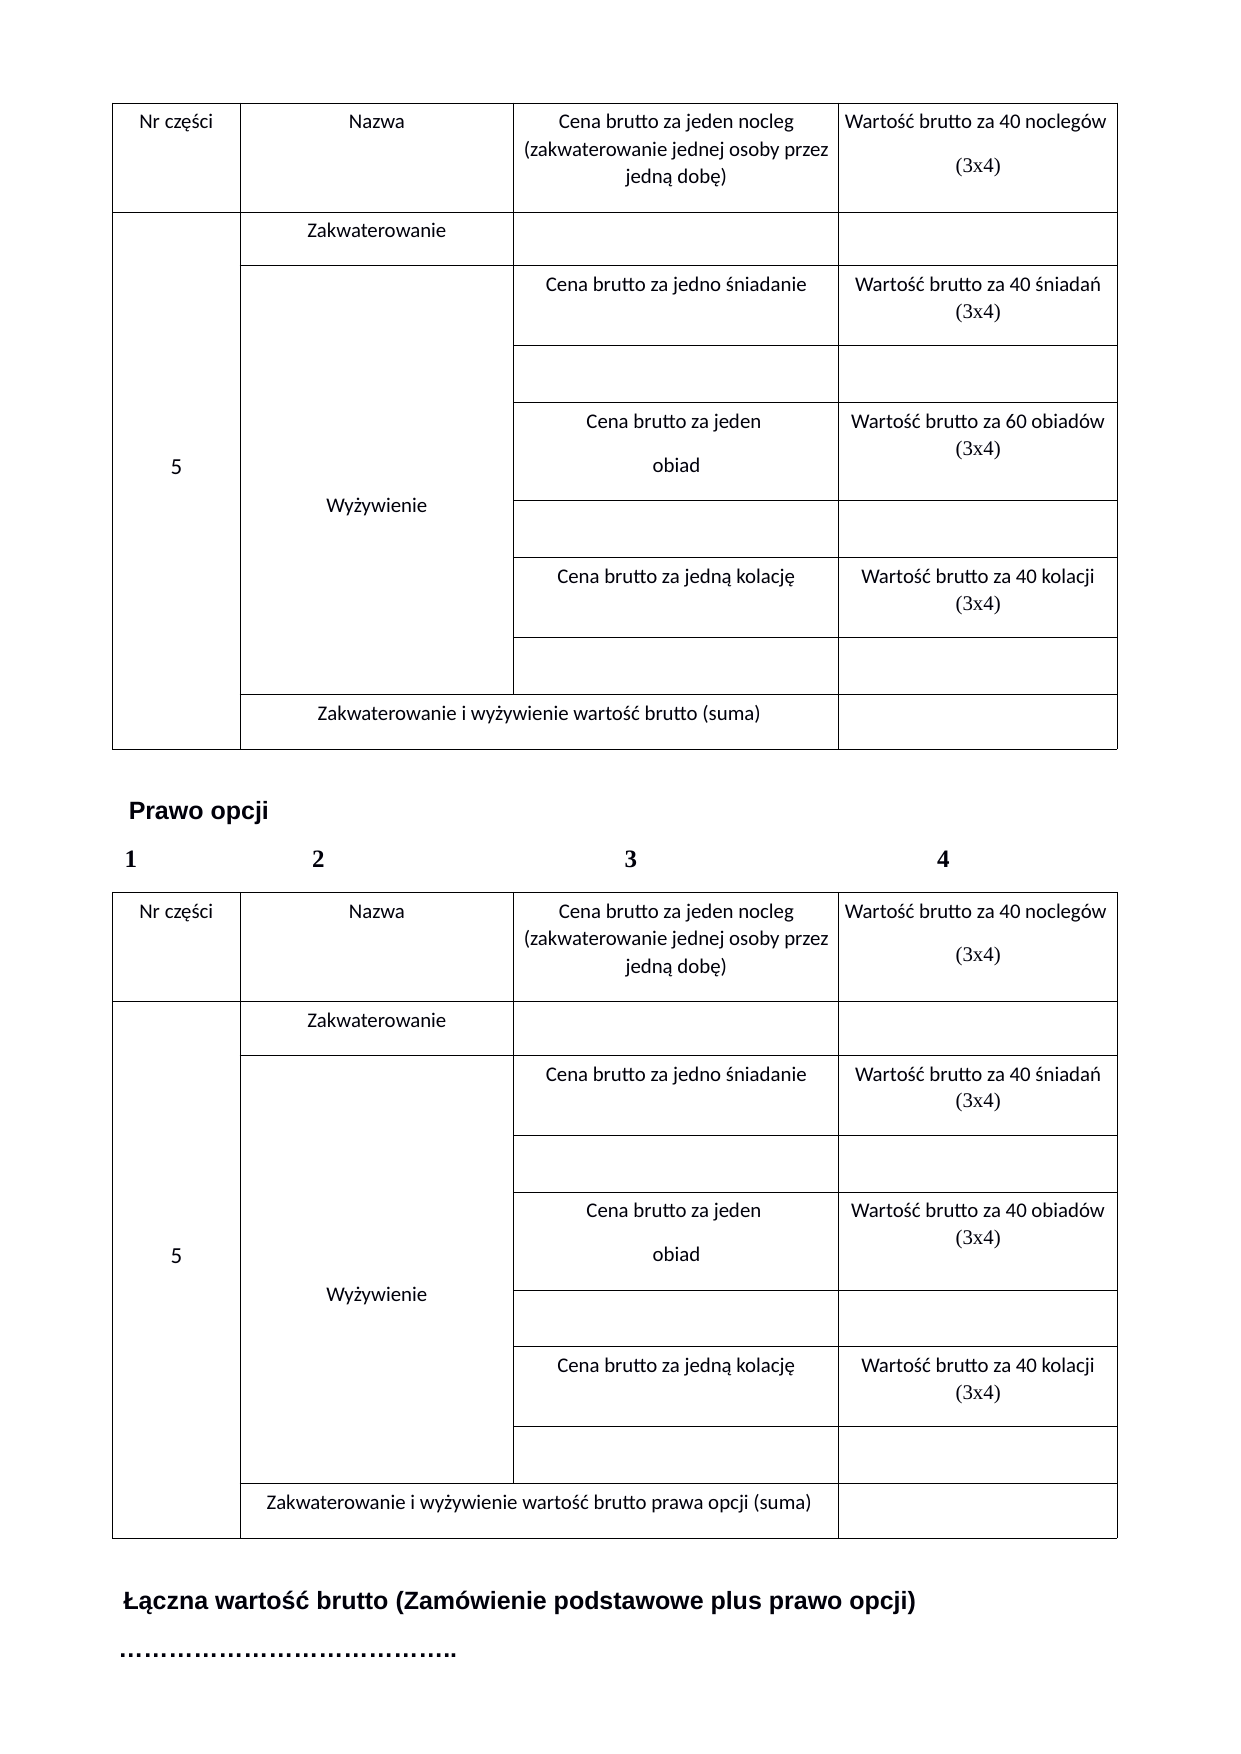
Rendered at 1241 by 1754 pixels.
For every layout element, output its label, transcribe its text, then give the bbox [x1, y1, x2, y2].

table_header Cena brutto za jeden nocleg (zakwaterowanie jednej osoby przez jedną dobę) [514, 104, 838, 211]
table_cell Cena brutto za jedną kolację [514, 558, 838, 637]
table_cell 5 [113, 1002, 240, 1538]
table_cell Zakwaterowanie i wyżywienie wartość brutto prawa opcji (suma) [241, 1484, 838, 1538]
table_cell [839, 1002, 1117, 1055]
table_cell Wyżywienie [241, 1056, 513, 1483]
table_cell [514, 638, 838, 693]
table_cell Wartość brutto za 40 śniadań (3x4) [839, 266, 1117, 345]
text 1 2 3 4 [118, 844, 1122, 873]
text Prawo opcji [118, 796, 1122, 825]
table_cell [839, 695, 1117, 748]
table_header Wartość brutto za 40 noclegów (3x4) [839, 104, 1117, 211]
table_cell [514, 1136, 838, 1191]
table_cell Cena brutto za jedno śniadanie [514, 1056, 838, 1135]
table_cell [514, 1002, 838, 1055]
table_cell Zakwaterowanie i wyżywienie wartość brutto (suma) [241, 695, 838, 748]
table_cell [839, 501, 1117, 557]
table_cell [839, 1291, 1117, 1346]
table_header Nazwa [241, 104, 513, 211]
table_cell 5 [113, 213, 240, 748]
table_cell [839, 346, 1117, 402]
table_cell [514, 501, 838, 557]
table_cell Cena brutto za jedną kolację [514, 1347, 838, 1426]
table_cell Cena brutto za jedno śniadanie [514, 266, 838, 345]
table_cell [839, 1136, 1117, 1191]
table_cell Wartość brutto za 40 śniadań (3x4) [839, 1056, 1117, 1135]
table_cell [514, 1291, 838, 1346]
table_cell [514, 213, 838, 265]
table_cell Cena brutto za jeden obiad [514, 1193, 838, 1289]
table_header Nazwa [241, 893, 513, 1001]
table_cell Zakwaterowanie [241, 213, 513, 265]
table_cell Zakwaterowanie [241, 1002, 513, 1055]
table_header Cena brutto za jeden nocleg (zakwaterowanie jednej osoby przez jedną dobę) [514, 893, 838, 1001]
table_cell [839, 213, 1117, 265]
table_cell [839, 638, 1117, 693]
table_cell Wartość brutto za 60 obiadów (3x4) [839, 403, 1117, 500]
table_cell Wyżywienie [241, 266, 513, 693]
table_cell [514, 1427, 838, 1483]
table_cell Wartość brutto za 40 obiadów (3x4) [839, 1193, 1117, 1289]
table_header Nr części [113, 104, 240, 211]
table_cell [514, 346, 838, 402]
table_header Nr części [113, 893, 240, 1001]
table_header Wartość brutto za 40 noclegów (3x4) [839, 893, 1117, 1001]
table_cell [839, 1484, 1117, 1538]
text Łączna wartość brutto (Zamówienie podstawowe plus prawo opcji) [118, 1586, 1122, 1615]
table_cell [839, 1427, 1117, 1483]
table_cell Wartość brutto za 40 kolacji (3x4) [839, 558, 1117, 637]
table_cell Cena brutto za jeden obiad [514, 403, 838, 500]
text ………………………………….. [118, 1634, 1122, 1663]
table_cell Wartość brutto za 40 kolacji (3x4) [839, 1347, 1117, 1426]
